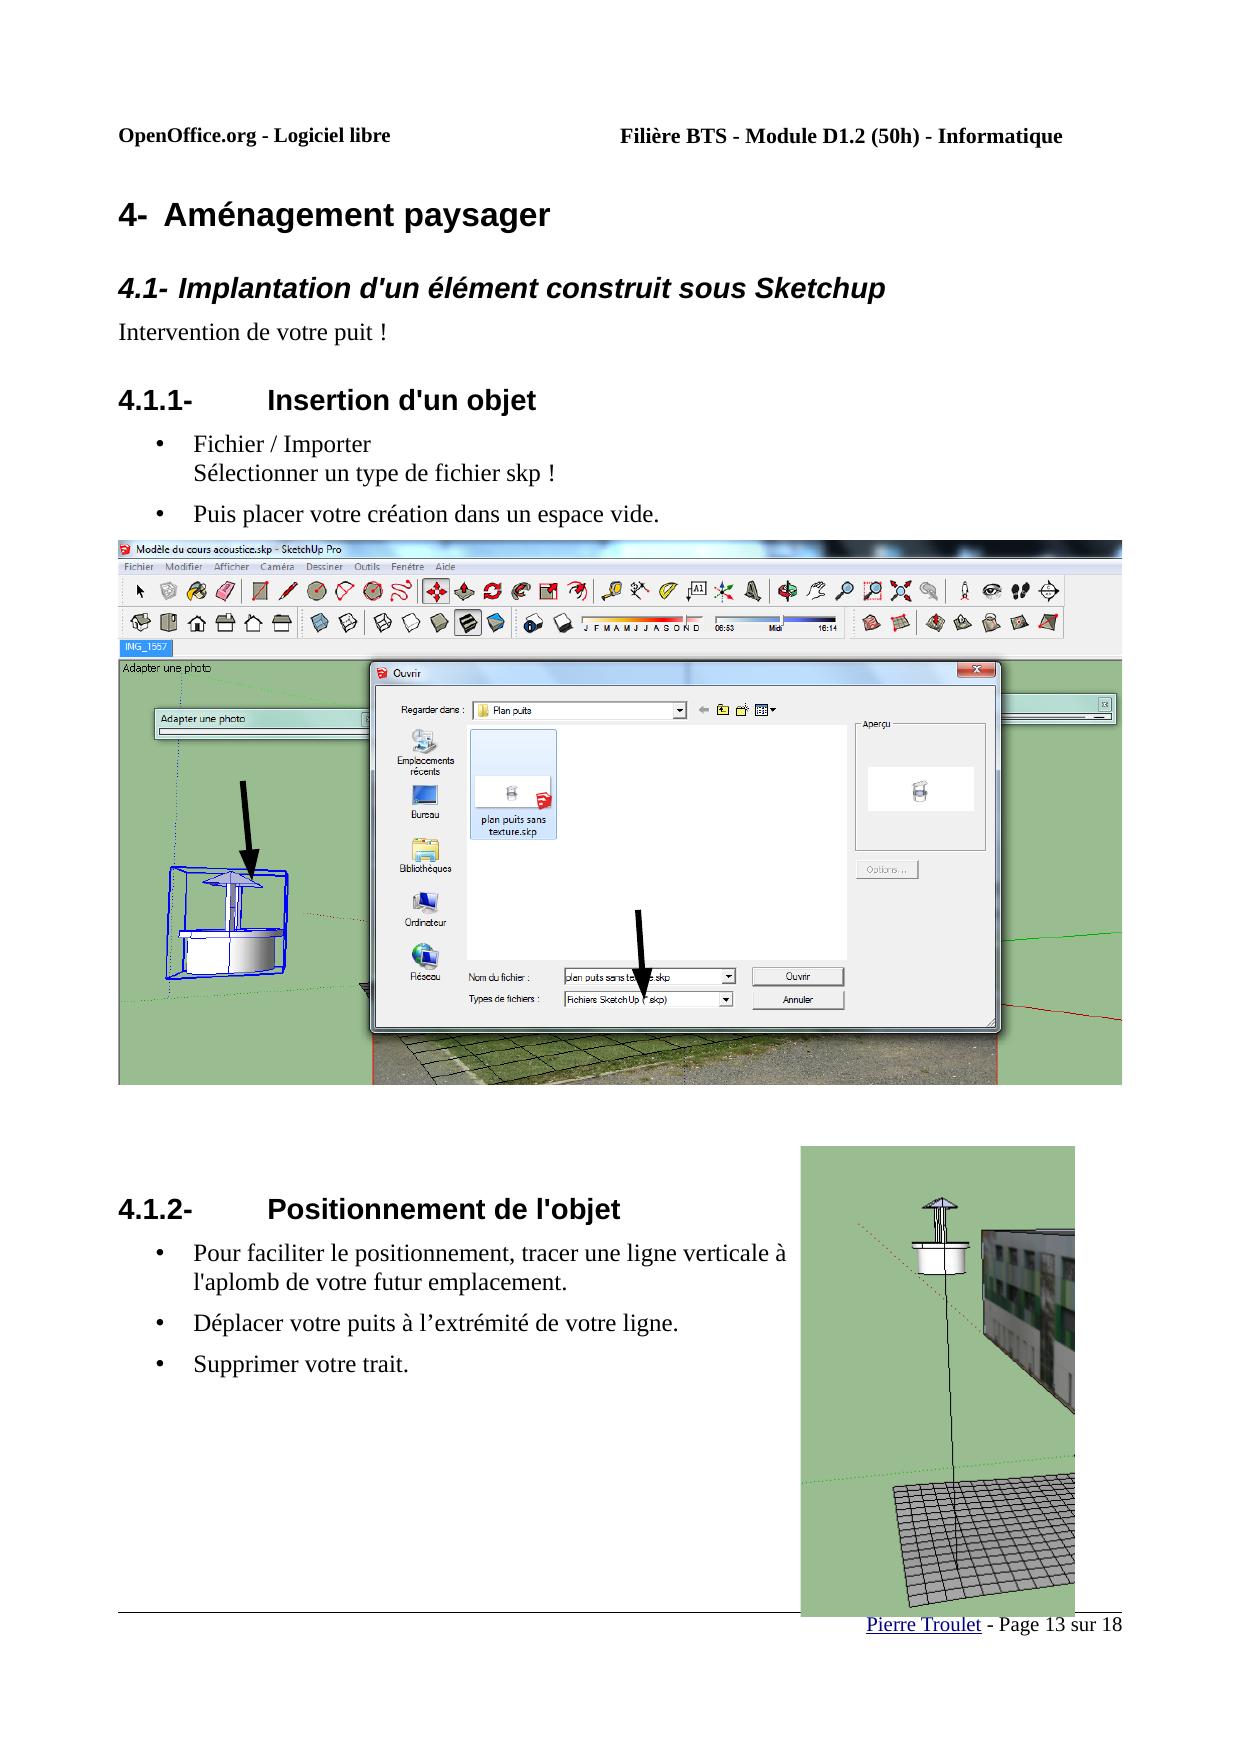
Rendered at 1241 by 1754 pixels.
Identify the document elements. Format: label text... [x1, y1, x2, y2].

subtitle Aménagement paysager [118, 195, 1122, 233]
list Fichier / Importer Sélectionner un type de fichier skp ! [156, 429, 1122, 487]
list Puis placer votre création dans un espace vide. [156, 499, 1122, 528]
subtitle Implantation d'un élément construit sous Sketchup [118, 271, 1122, 304]
list [1075, 1349, 1122, 1378]
list Supprimer votre trait. [156, 1349, 800, 1378]
subtitle [1075, 1192, 1122, 1225]
picture [800, 1146, 1075, 1617]
text Intervention de votre puit ! [118, 317, 1122, 346]
subtitle Positionnement de l'objet [118, 1192, 800, 1225]
list [1075, 1308, 1122, 1337]
list Déplacer votre puits à l’extrémité de votre ligne. [156, 1308, 800, 1337]
list [1075, 1238, 1122, 1295]
subtitle Insertion d'un objet [118, 383, 1122, 417]
list Pour faciliter le positionnement, tracer une ligne verticale à l'aplomb de votre futur emplacement. [156, 1238, 800, 1295]
picture [118, 540, 1123, 1085]
